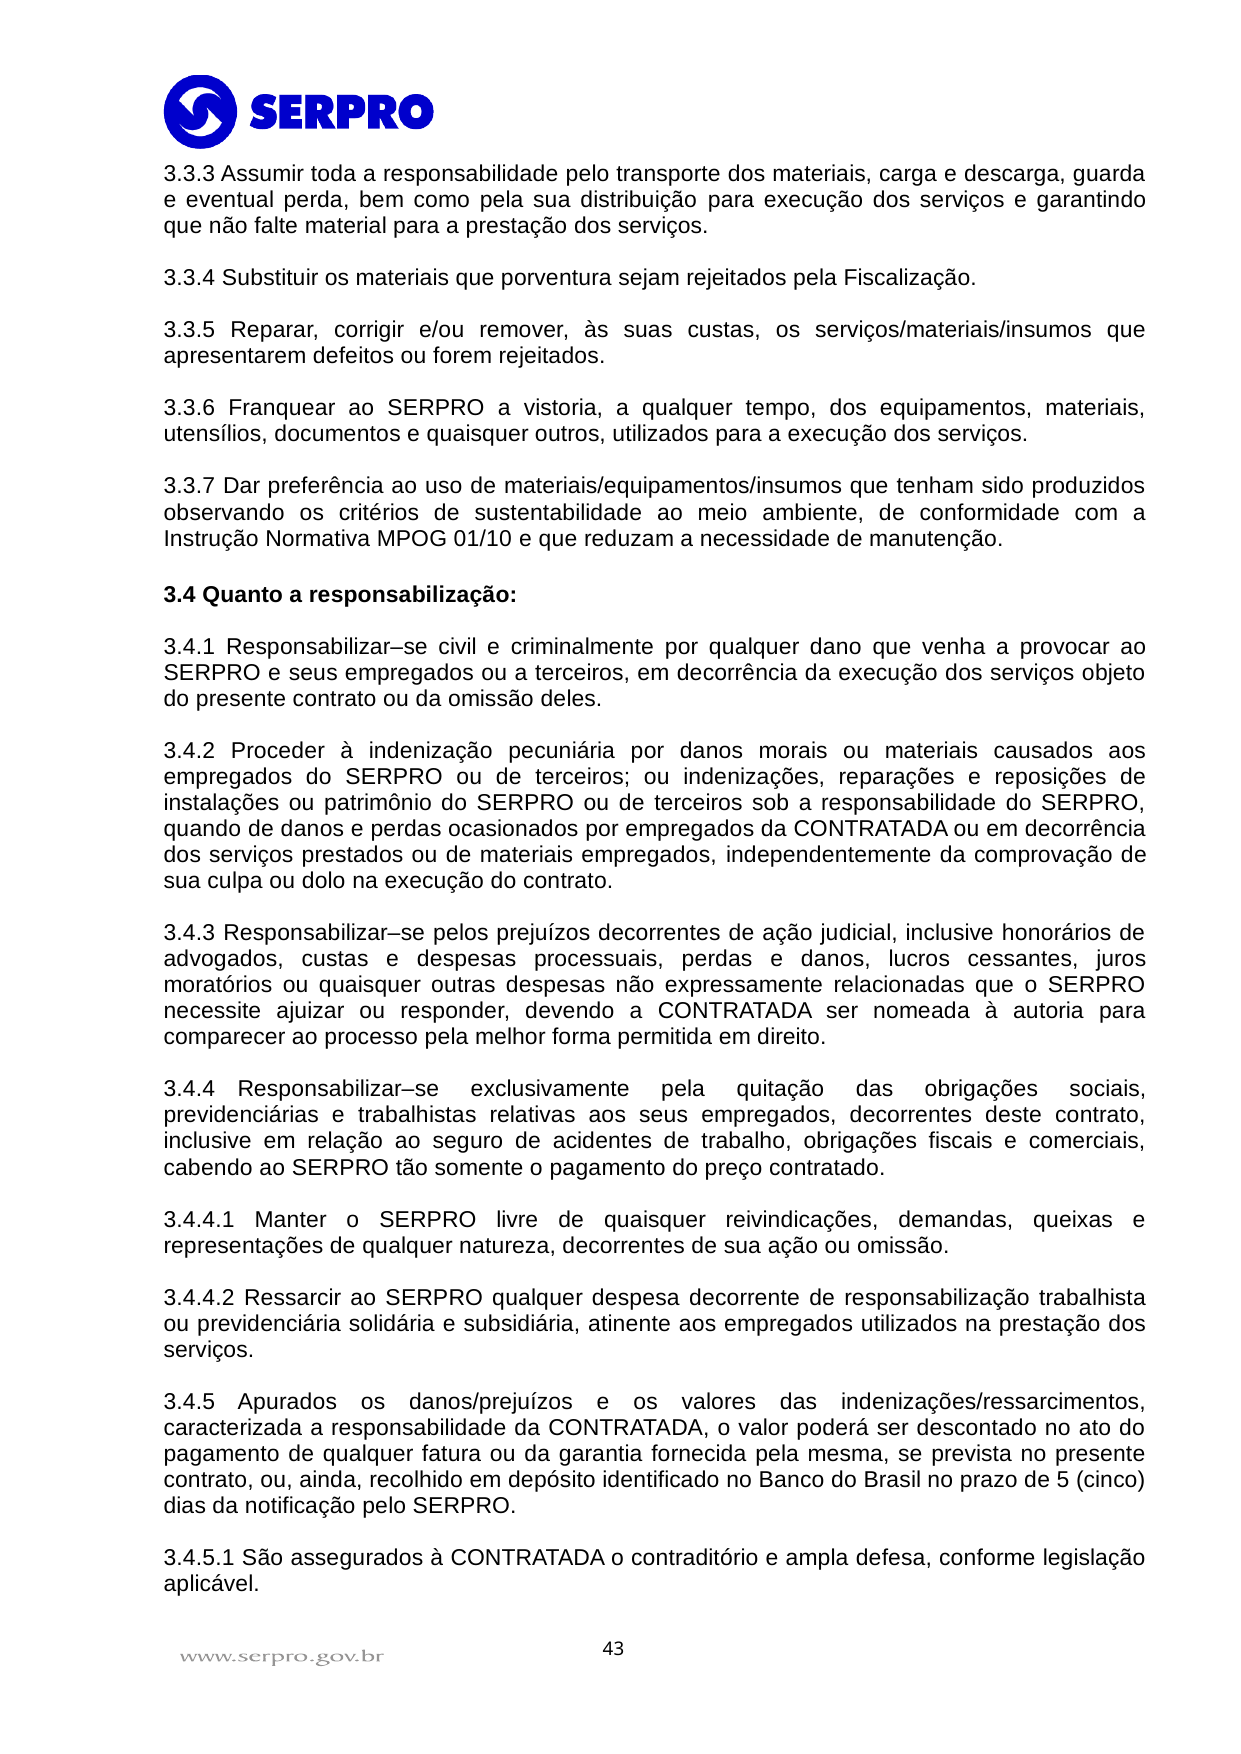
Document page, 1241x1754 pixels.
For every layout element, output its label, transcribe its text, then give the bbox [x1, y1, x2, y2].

text 3.4.4.2 Ressarcir ao SERPRO qualquer despesa decorrente de responsabilização trabalhista ou previdenciária solidária e subsidiária, atinente aos empregados utilizados na prestação dos serviços. [163, 1284, 1147, 1362]
text 3.4.4 Responsabilizar–se exclusivamente pela quitação das obrigações sociais, previdenciárias e trabalhistas relativas aos seus empregados, decorrentes deste contrato, inclusive em relação ao seguro de acidentes de trabalho, obrigações fiscais e comerciais, cabendo ao SERPRO tão somente o pagamento do preço contratado. [163, 1076, 1147, 1180]
text 3.3.5 Reparar, corrigir e/ou remover, às suas custas, os serviços/materiais/insumos que apresentarem defeitos ou forem rejeitados. [163, 317, 1147, 369]
text 3.4.3 Responsabilizar–se pelos prejuízos decorrentes de ação judicial, inclusive honorários de advogados, custas e despesas processuais, perdas e danos, lucros cessantes, juros moratórios ou quaisquer outras despesas não expressamente relacionadas que o SERPRO necessite ajuizar ou responder, devendo a CONTRATADA ser nomeada à autoria para comparecer ao processo pela melhor forma permitida em direito. [163, 919, 1147, 1050]
text 3.3.6 Franquear ao SERPRO a vistoria, a qualquer tempo, dos equipamentos, materiais, utensílios, documentos e quaisquer outros, utilizados para a execução dos serviços. [163, 395, 1147, 447]
text 3.4.5 Apurados os danos/prejuízos e os valores das indenizações/ressarcimentos, caracterizada a responsabilidade da CONTRATADA, o valor poderá ser descontado no ato do pagamento de qualquer fatura ou da garantia fornecida pela mesma, se prevista no presente contrato, ou, ainda, recolhido em depósito identificado no Banco do Brasil no prazo de 5 (cinco) dias da notificação pelo SERPRO. [163, 1388, 1147, 1518]
text 3.4.2 Proceder à indenização pecuniária por danos morais ou materiais causados aos empregados do SERPRO ou de terceiros; ou indenizações, reparações e reposições de instalações ou patrimônio do SERPRO ou de terceiros sob a responsabilidade do SERPRO, quando de danos e perdas ocasionados por empregados da CONTRATADA ou em decorrência dos serviços prestados ou de materiais empregados, independentemente da comprovação de sua culpa ou dolo na execução do contrato. [163, 737, 1147, 893]
text 3.4.4.1 Manter o SERPRO livre de quaisquer reivindicações, demandas, queixas e representações de qualquer natureza, decorrentes de sua ação ou omissão. [163, 1206, 1147, 1258]
text 3.3.4 Substituir os materiais que porventura sejam rejeitados pela Fiscalização. [163, 264, 1147, 291]
text 3.3.7 Dar preferência ao uso de materiais/equipamentos/insumos que tenham sido produzidos observando os critérios de sustentabilidade ao meio ambiente, de conformidade com a Instrução Normativa MPOG 01/10 e que reduzam a necessidade de manutenção. [163, 473, 1147, 551]
text 3.3.3 Assumir toda a responsabilidade pelo transporte dos materiais, carga e descarga, guarda e eventual perda, bem como pela sua distribuição para execução dos serviços e garantindo que não falte material para a prestação dos serviços. [163, 160, 1147, 238]
text 3.4.1 Responsabilizar–se civil e criminalmente por qualquer dano que venha a provocar ao SERPRO e seus empregados ou a terceiros, em decorrência da execução dos serviços objeto do presente contrato ou da omissão deles. [163, 633, 1147, 711]
picture [163, 75, 434, 149]
text 3.4.5.1 São assegurados à CONTRATADA o contraditório e ampla defesa, conforme legislação aplicável. [163, 1544, 1147, 1597]
text 3.4 Quanto a responsabilização: [163, 581, 1147, 607]
